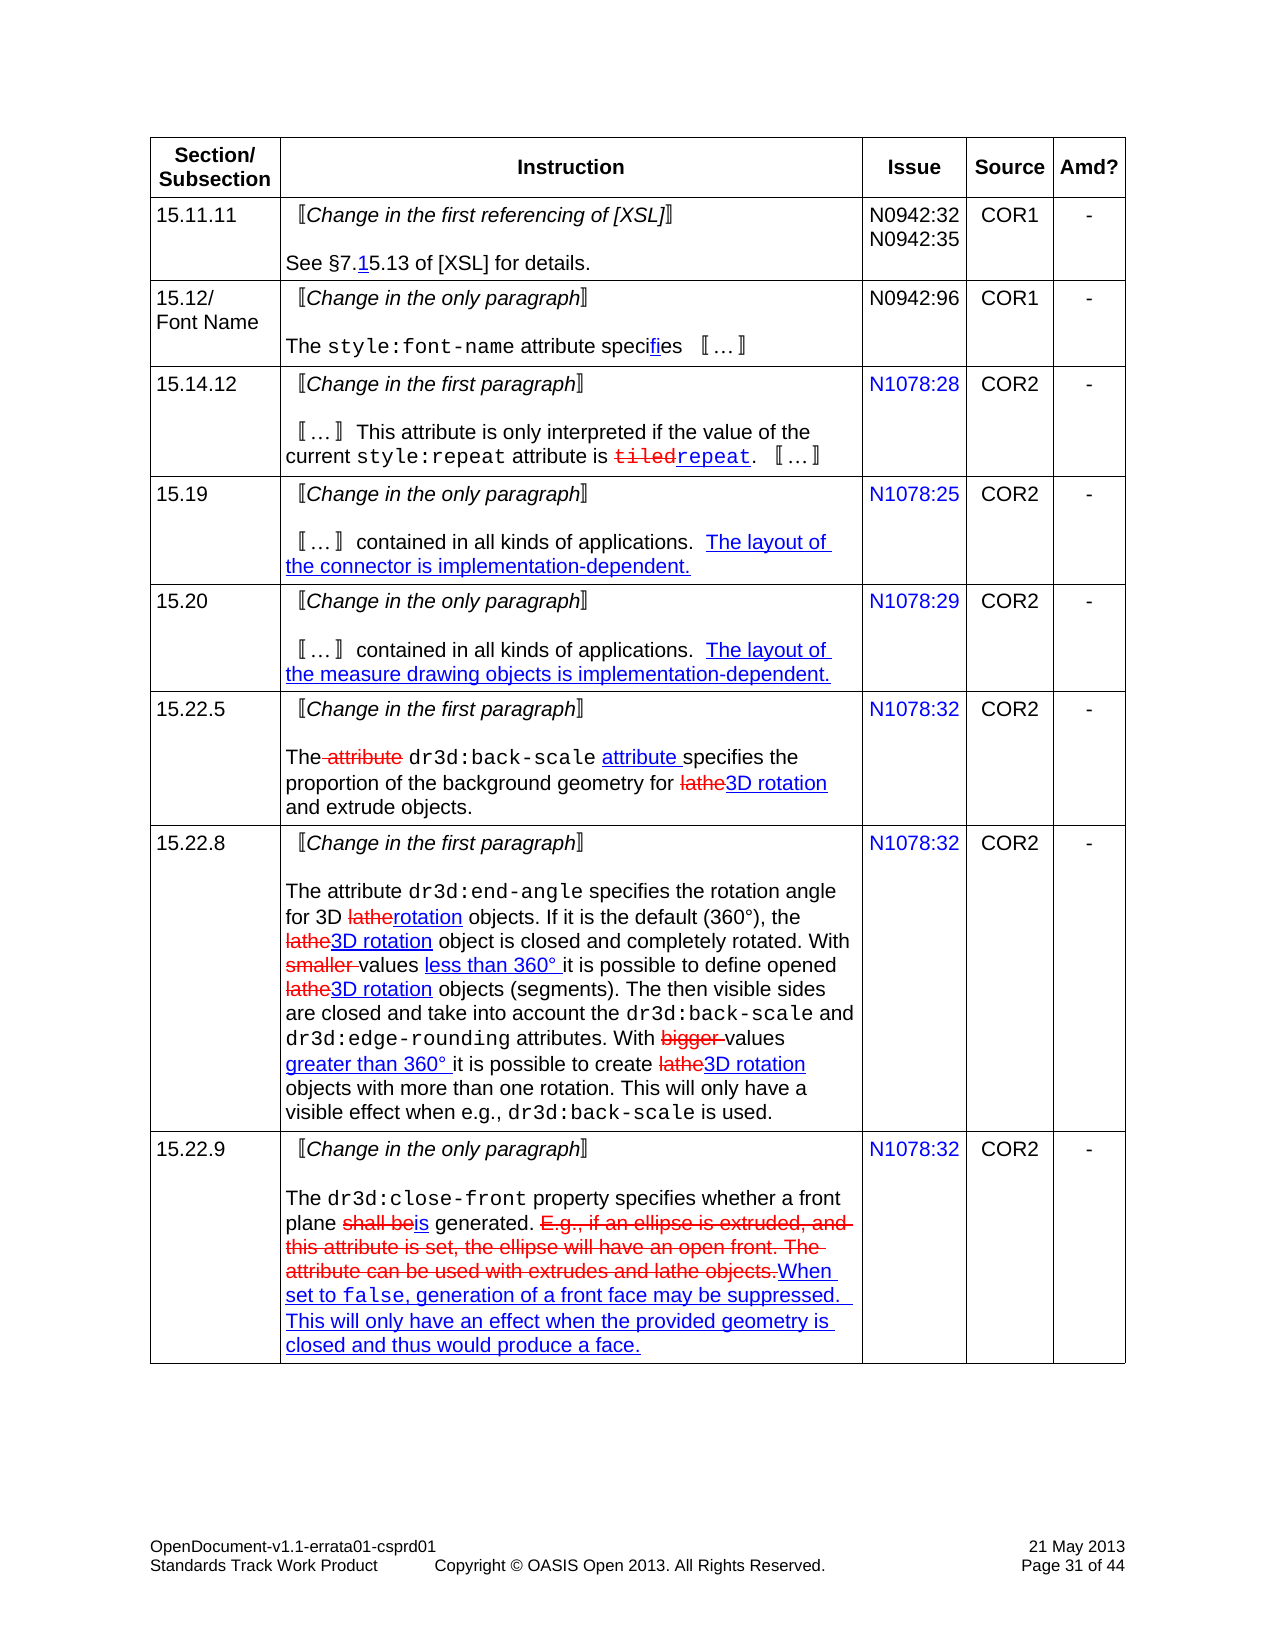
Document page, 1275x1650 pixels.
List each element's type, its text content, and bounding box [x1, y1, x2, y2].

table_cell - [1054, 692, 1125, 825]
table_cell 〚Change in the only paragraph〛 〚 … 〛contained in all kinds of applications. The layout of the measure drawing objects is implementation-dependent. [281, 585, 862, 691]
table_cell - [1054, 1132, 1125, 1363]
table_cell COR2 [967, 477, 1053, 583]
table_header Section/ Subsection [151, 138, 280, 197]
table_cell 〚Change in the only paragraph〛 〚 … 〛contained in all kinds of applications. The layout of the connector is implementation-dependent. [281, 477, 862, 583]
table_cell COR2 [967, 826, 1053, 1131]
table_cell 15.19 [151, 477, 280, 583]
table_cell N1078:25 [863, 477, 966, 583]
table_cell COR2 [967, 692, 1053, 825]
table_cell - [1054, 585, 1125, 691]
table_cell 15.14.12 [151, 367, 280, 476]
table_cell - [1054, 826, 1125, 1131]
table_cell N1078:32 [863, 1132, 966, 1363]
table_cell - [1054, 367, 1125, 476]
table_cell COR1 [967, 281, 1053, 366]
table_cell N1078:29 [863, 585, 966, 691]
table_cell COR2 [967, 1132, 1053, 1363]
table_cell 〚Change in the first paragraph〛 The attribute dr3d:back-scale attribute specifies the proportion of the background geometry for lathe3D rotation and extrude objects. [281, 692, 862, 825]
table_cell 15.22.8 [151, 826, 280, 1131]
table_header Amd? [1054, 138, 1125, 197]
table_cell N1078:32 [863, 826, 966, 1131]
table_cell 15.12/ Font Name [151, 281, 280, 366]
table_cell N0942:32 N0942:35 [863, 198, 966, 280]
table_cell 15.20 [151, 585, 280, 691]
table_cell 15.22.5 [151, 692, 280, 825]
table_cell 〚Change in the first paragraph〛 〚 … 〛This attribute is only interpreted if the value of the current style:repeat attribute is tiledrepeat. 〚 … 〛 [281, 367, 862, 476]
table_cell 〚Change in the first referencing of [XSL]〛 See §7.15.13 of [XSL] for details. [281, 198, 862, 280]
table_cell 15.22.9 [151, 1132, 280, 1363]
table_cell 〚Change in the only paragraph〛 The style:font-name attribute specifies 〚 … 〛 [281, 281, 862, 366]
table_cell N1078:28 [863, 367, 966, 476]
table_header Issue [863, 138, 966, 197]
table_cell COR1 [967, 198, 1053, 280]
table_cell 15.11.11 [151, 198, 280, 280]
table_cell 〚Change in the first paragraph〛 The attribute dr3d:end-angle specifies the rotation angle for 3D latherotation objects. If it is the default (360°), the lathe3D rotation object is closed and completely rotated. With smaller values less than 360° it is possible to define opened lathe3D rotation objects (segments). The then visible sides are closed and take into account the dr3d:back-scale and dr3d:edge-rounding attributes. With bigger values greater than 360° it is possible to create lathe3D rotation objects with more than one rotation. This will only have a visible effect when e.g., dr3d:back-scale is used. [281, 826, 862, 1131]
table_cell COR2 [967, 367, 1053, 476]
table_header Source [967, 138, 1053, 197]
table_cell 〚Change in the only paragraph〛 The dr3d:close-front property specifies whether a front plane shall beis generated. E.g., if an ellipse is extruded, and this attribute is set, the ellipse will have an open front. The attribute can be used with extrudes and lathe objects.When set to false, generation of a front face may be suppressed. This will only have an effect when the provided geometry is closed and thus would produce a face. [281, 1132, 862, 1363]
table_cell - [1054, 198, 1125, 280]
table_cell COR2 [967, 585, 1053, 691]
table_cell - [1054, 281, 1125, 366]
table_cell N1078:32 [863, 692, 966, 825]
table_header Instruction [281, 138, 862, 197]
table_cell - [1054, 477, 1125, 583]
table_cell N0942:96 [863, 281, 966, 366]
